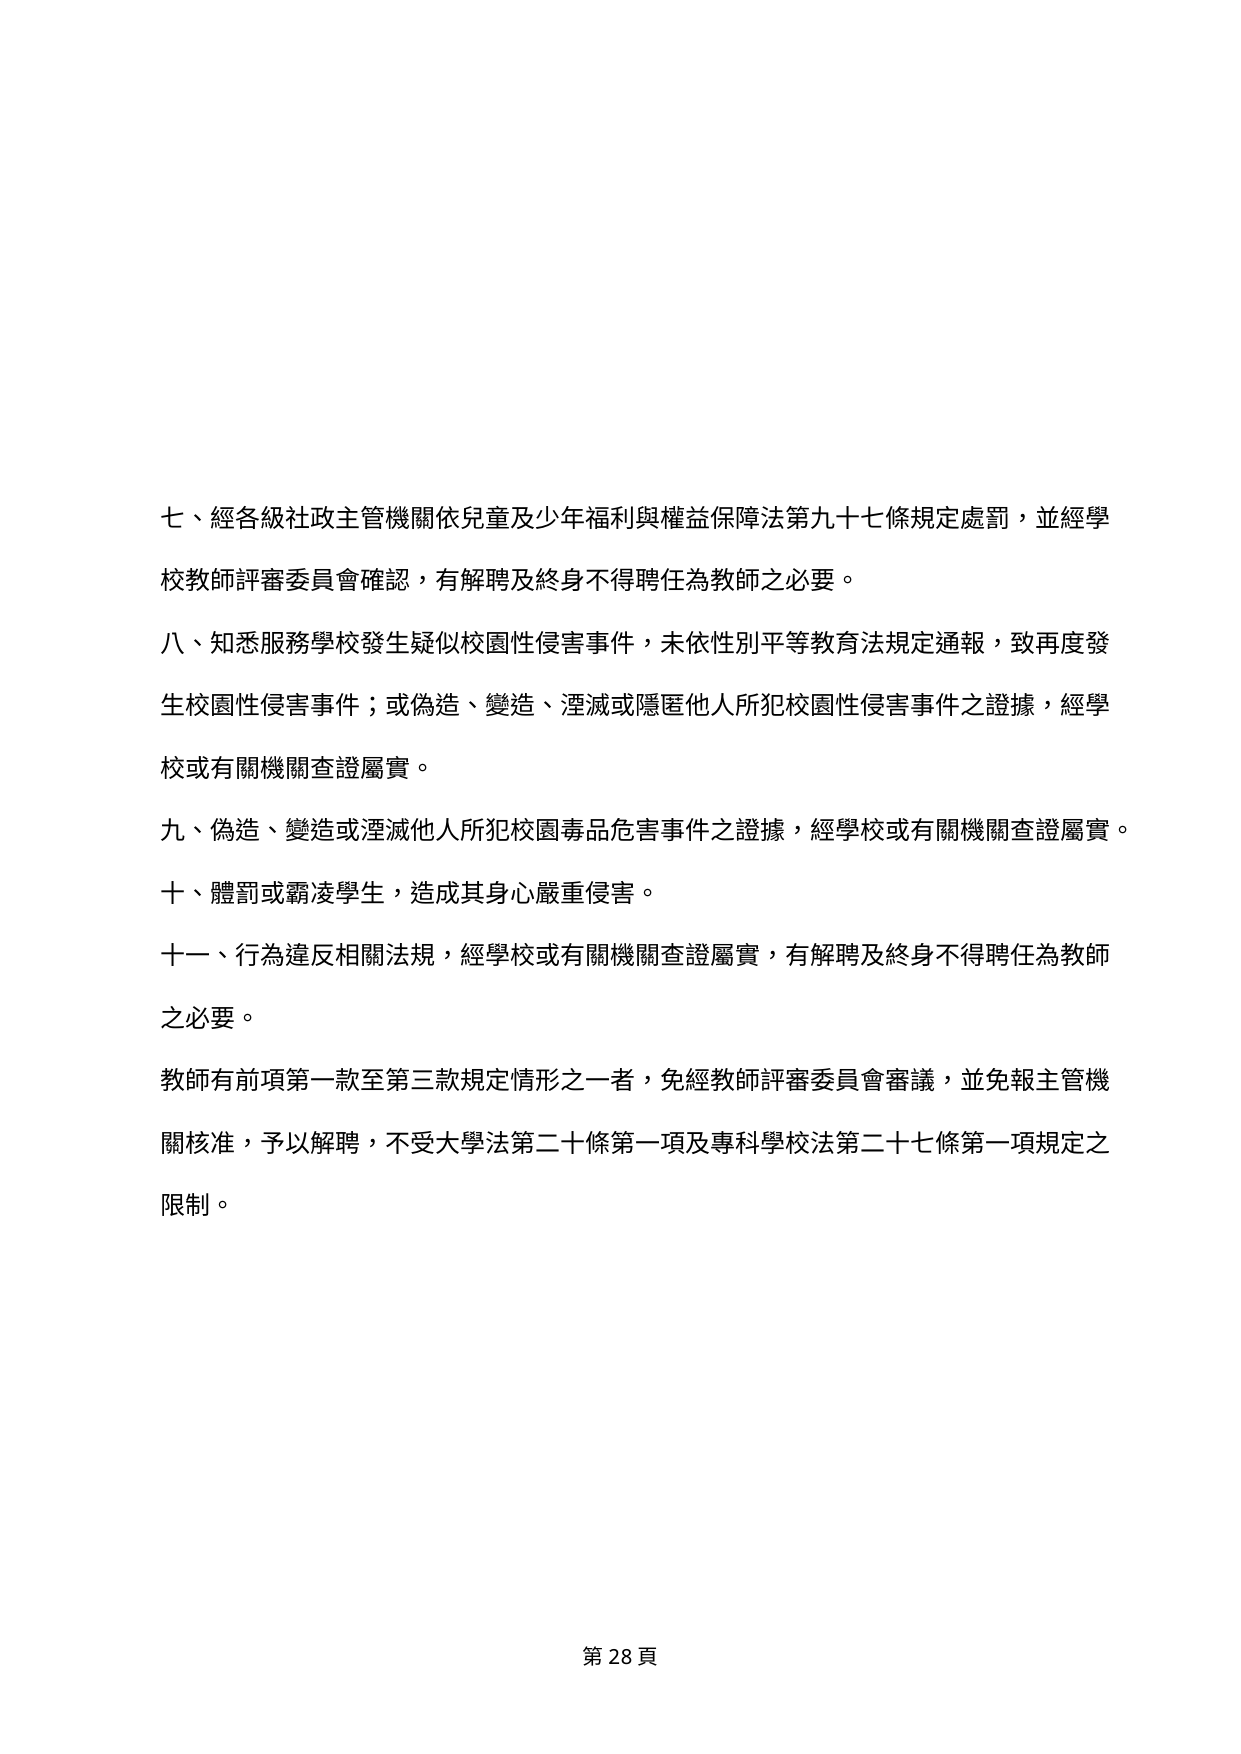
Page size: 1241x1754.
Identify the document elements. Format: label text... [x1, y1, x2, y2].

text 教師有下列各款情形之一者，應予解聘，且終身不得聘任為教師： 一、動員戡亂時期終止後，犯內亂、外患罪，經有罪判決確定。 二、服公務，因貪污行為經有罪判決確定。 三、犯性侵害犯罪防治法第二條第一項所定之罪，經有罪判決確定。 四、經學校性別平等教育委員會或依法組成之相關委員會調查確認有性侵害行為屬實。 五、經學校性別平等教育委員會或依法組成之相關委員會調查確認有性騷擾或性霸凌行為，有解聘及終身不得聘任為教師之必要。 六、受兒童及少年性剝削防制條例規定處罰，或受性騷擾防治法第二十條或第二十五條規定處罰，經學校性別平等教育委員會確認，有解聘及終身不得聘任為教師之必要。 七、經各級社政主管機關依兒童及少年福利與權益保障法第九十七條規定處罰，並經學校教師評審委員會確認，有解聘及終身不得聘任為教師之必要。 八、知悉服務學校發生疑似校園性侵害事件，未依性別平等教育法規定通報，致再度發生校園性侵害事件；或偽造、變造、湮滅或隱匿他人所犯校園性侵害事件之證據，經學校或有關機關查證屬實。 九、偽造、變造或湮滅他人所犯校園毒品危害事件之證據，經學校或有關機關查證屬實。 十、體罰或霸凌學生，造成其身心嚴重侵害。 十一、行為違反相關法規，經學校或有關機關查證屬實，有解聘及終身不得聘任為教師之必要。 教師有前項第一款至第三款規定情形之一者，免經教師評審委員會審議，並免報主管機關核准，予以解聘，不受大學法第二十條第一項及專科學校法第二十七條第一項規定之限制。 教師有第一項第四款至第六款規定情形之一者，免經教師評審委員會審議，由學校逕報主管機關核准後，予以解聘，不受大學法第二十條第一項及專科學校法第二十七條第一項規定之限制。 教師有第一項第七款或第十款規定情形之一者，應經教師評審委員會委員三分之二以上出席及出席委員二分之一以上之審議通過，並報主管機關核 准後，予以解聘；有第八款、第九款或第十一款規定情形之一者，應經教師評審委員會委員三分之二以上出席及出席委員三分之二以上之審議通過，並報主管機關核准後，予以解聘。 [139, 475, 1122, 1225]
